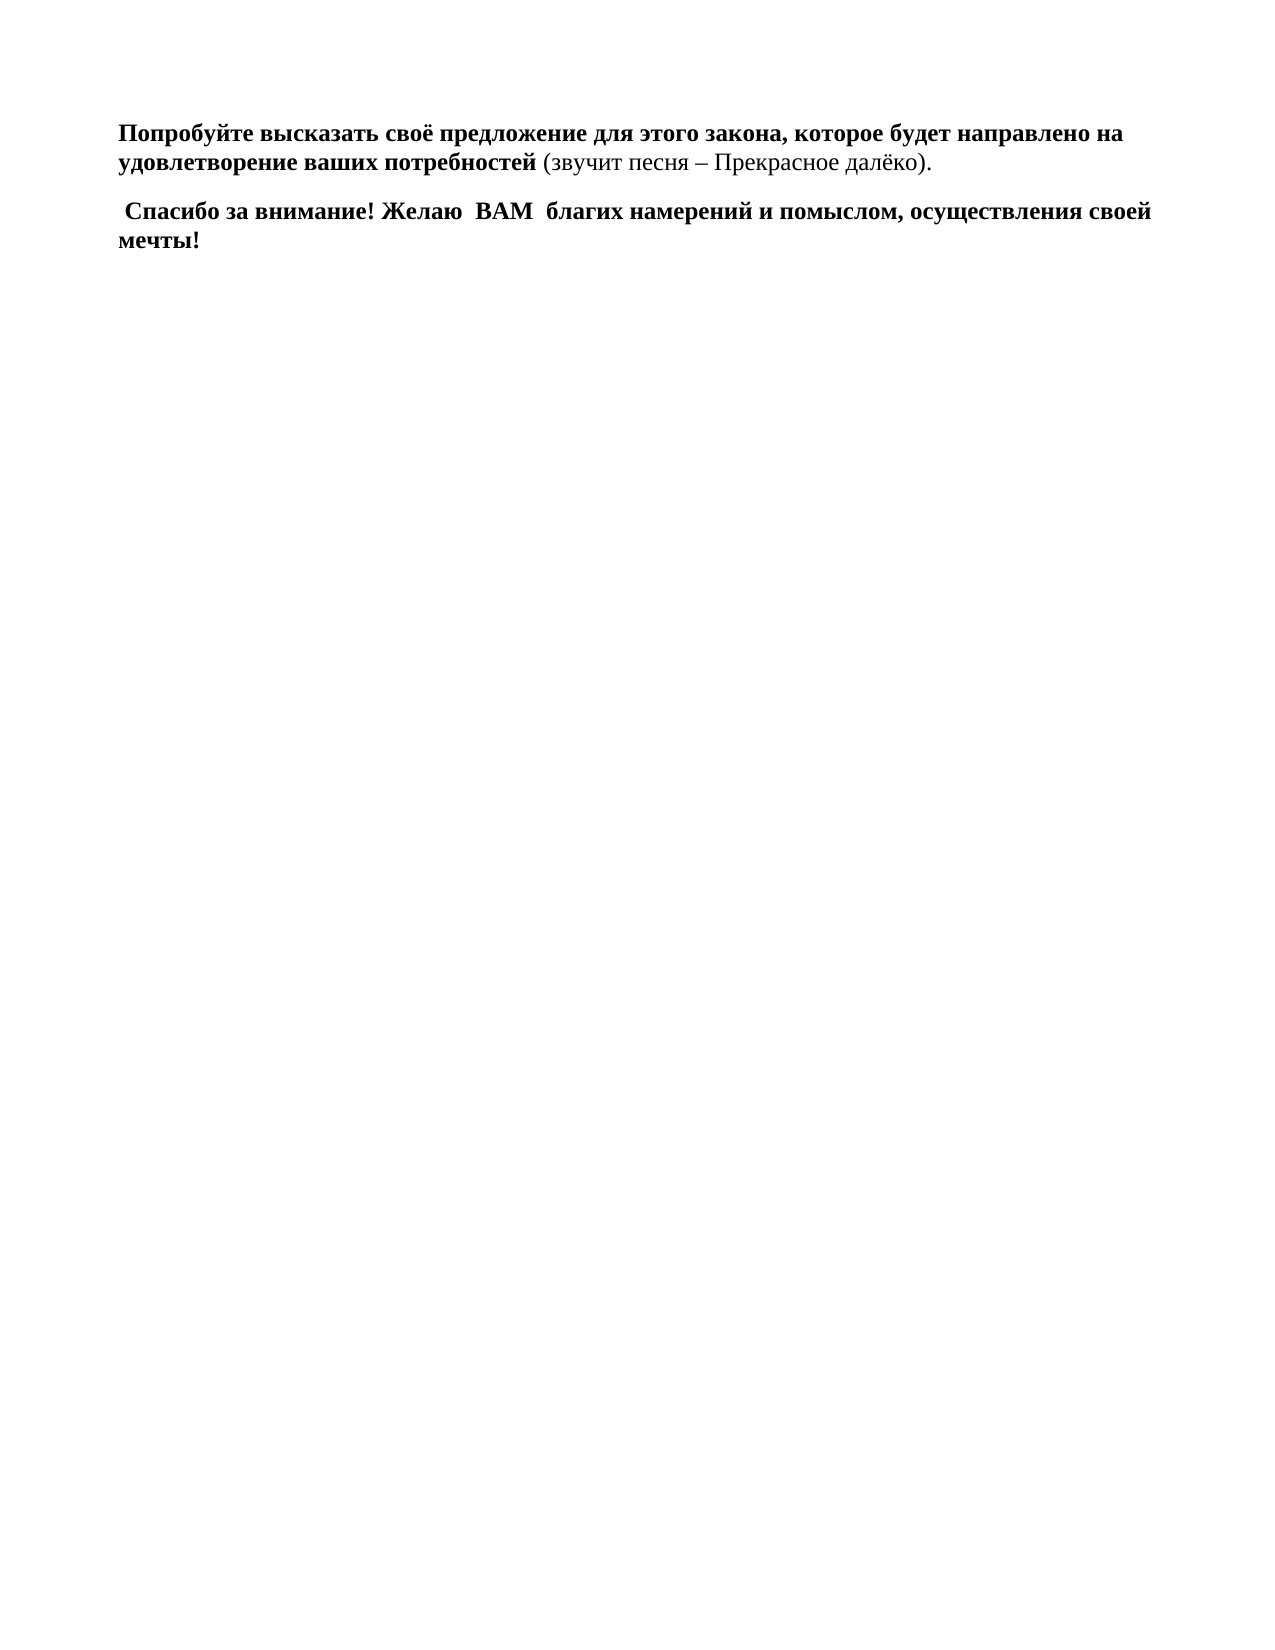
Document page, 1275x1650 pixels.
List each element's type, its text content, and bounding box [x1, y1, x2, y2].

text Попробуйте высказать своё предложение для этого закона, которое будет направлено на удовлетворение ваших потребностей (звучит песня – Прекрасное далёко). [118, 118, 1157, 176]
text Спасибо за внимание! Желаю ВАМ благих намерений и помыслом, осуществления своей мечты! [118, 196, 1157, 254]
